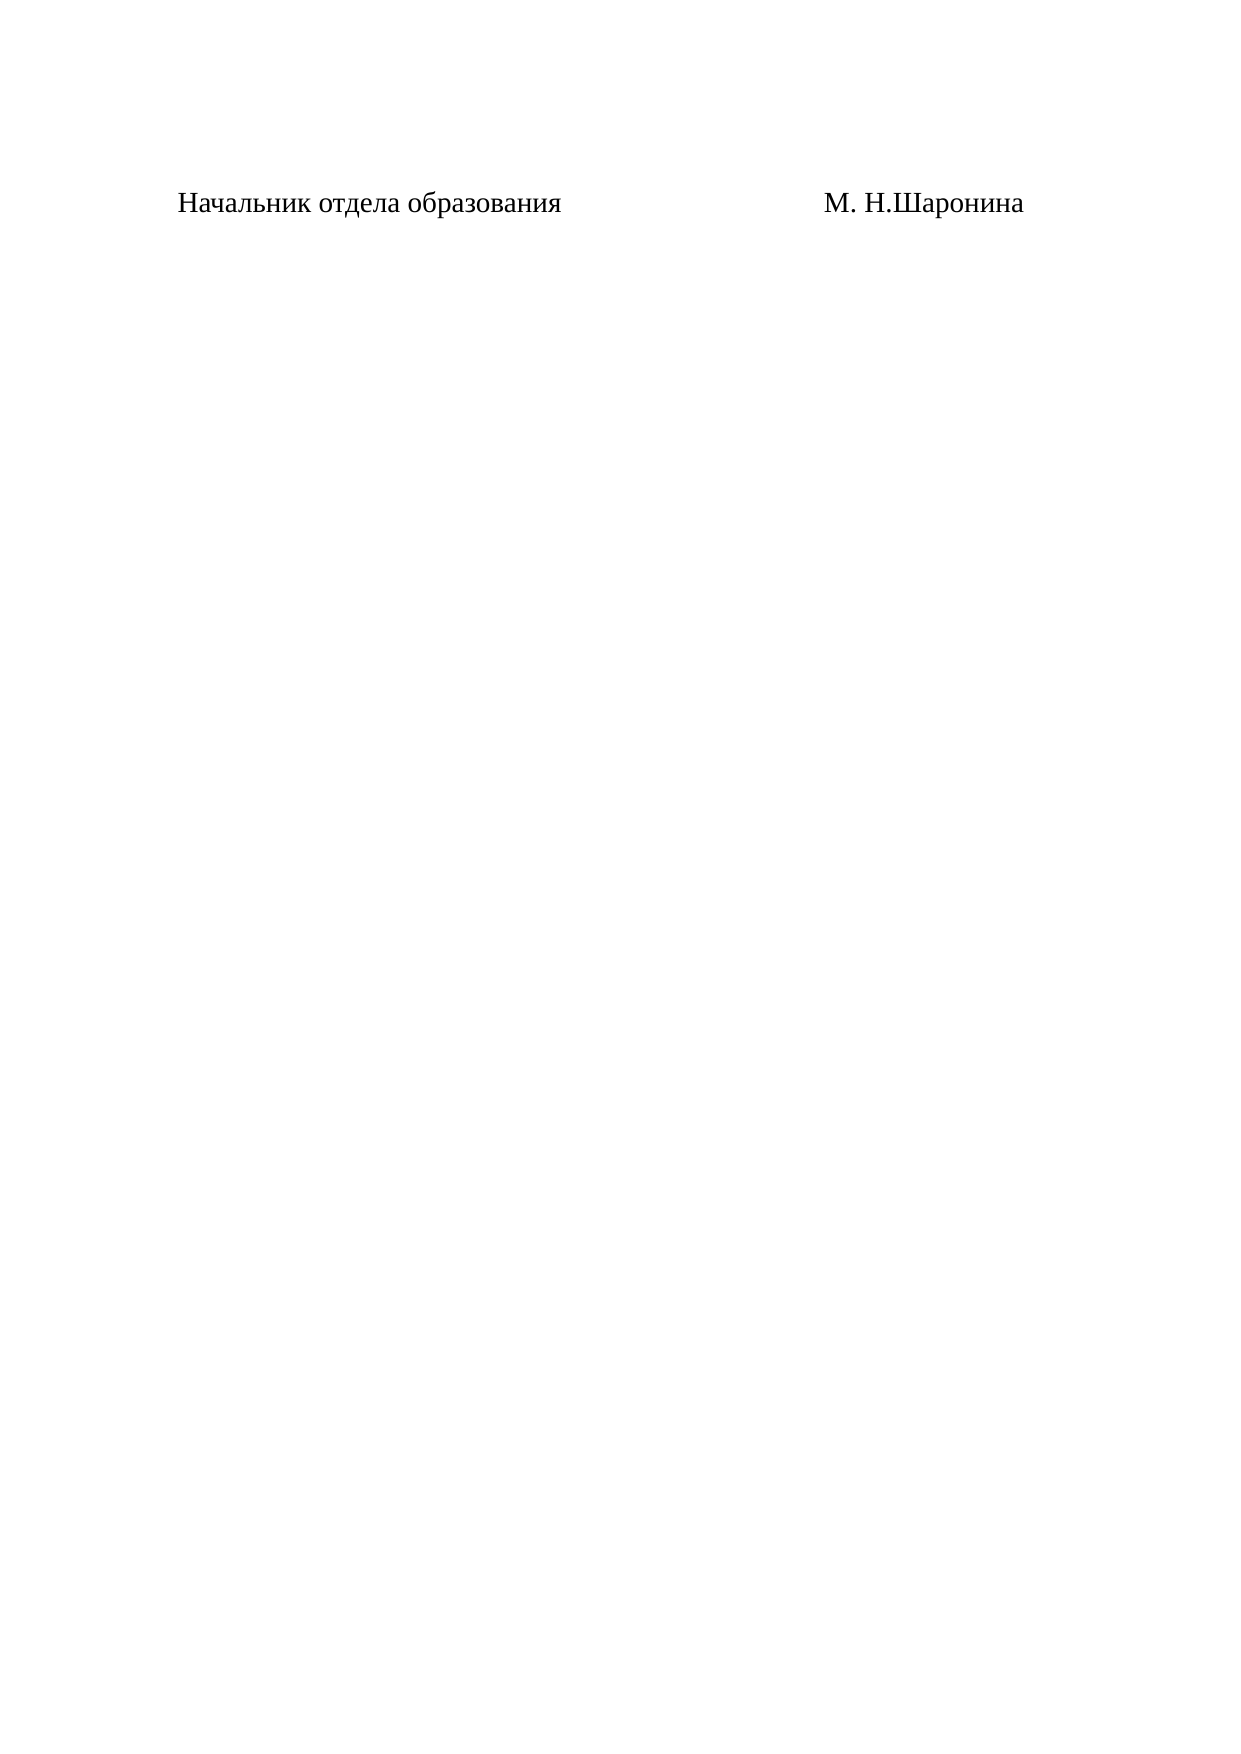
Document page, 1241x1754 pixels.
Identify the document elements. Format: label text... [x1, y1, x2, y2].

text Начальник отдела образования М. Н.Шаронина [177, 185, 1152, 219]
